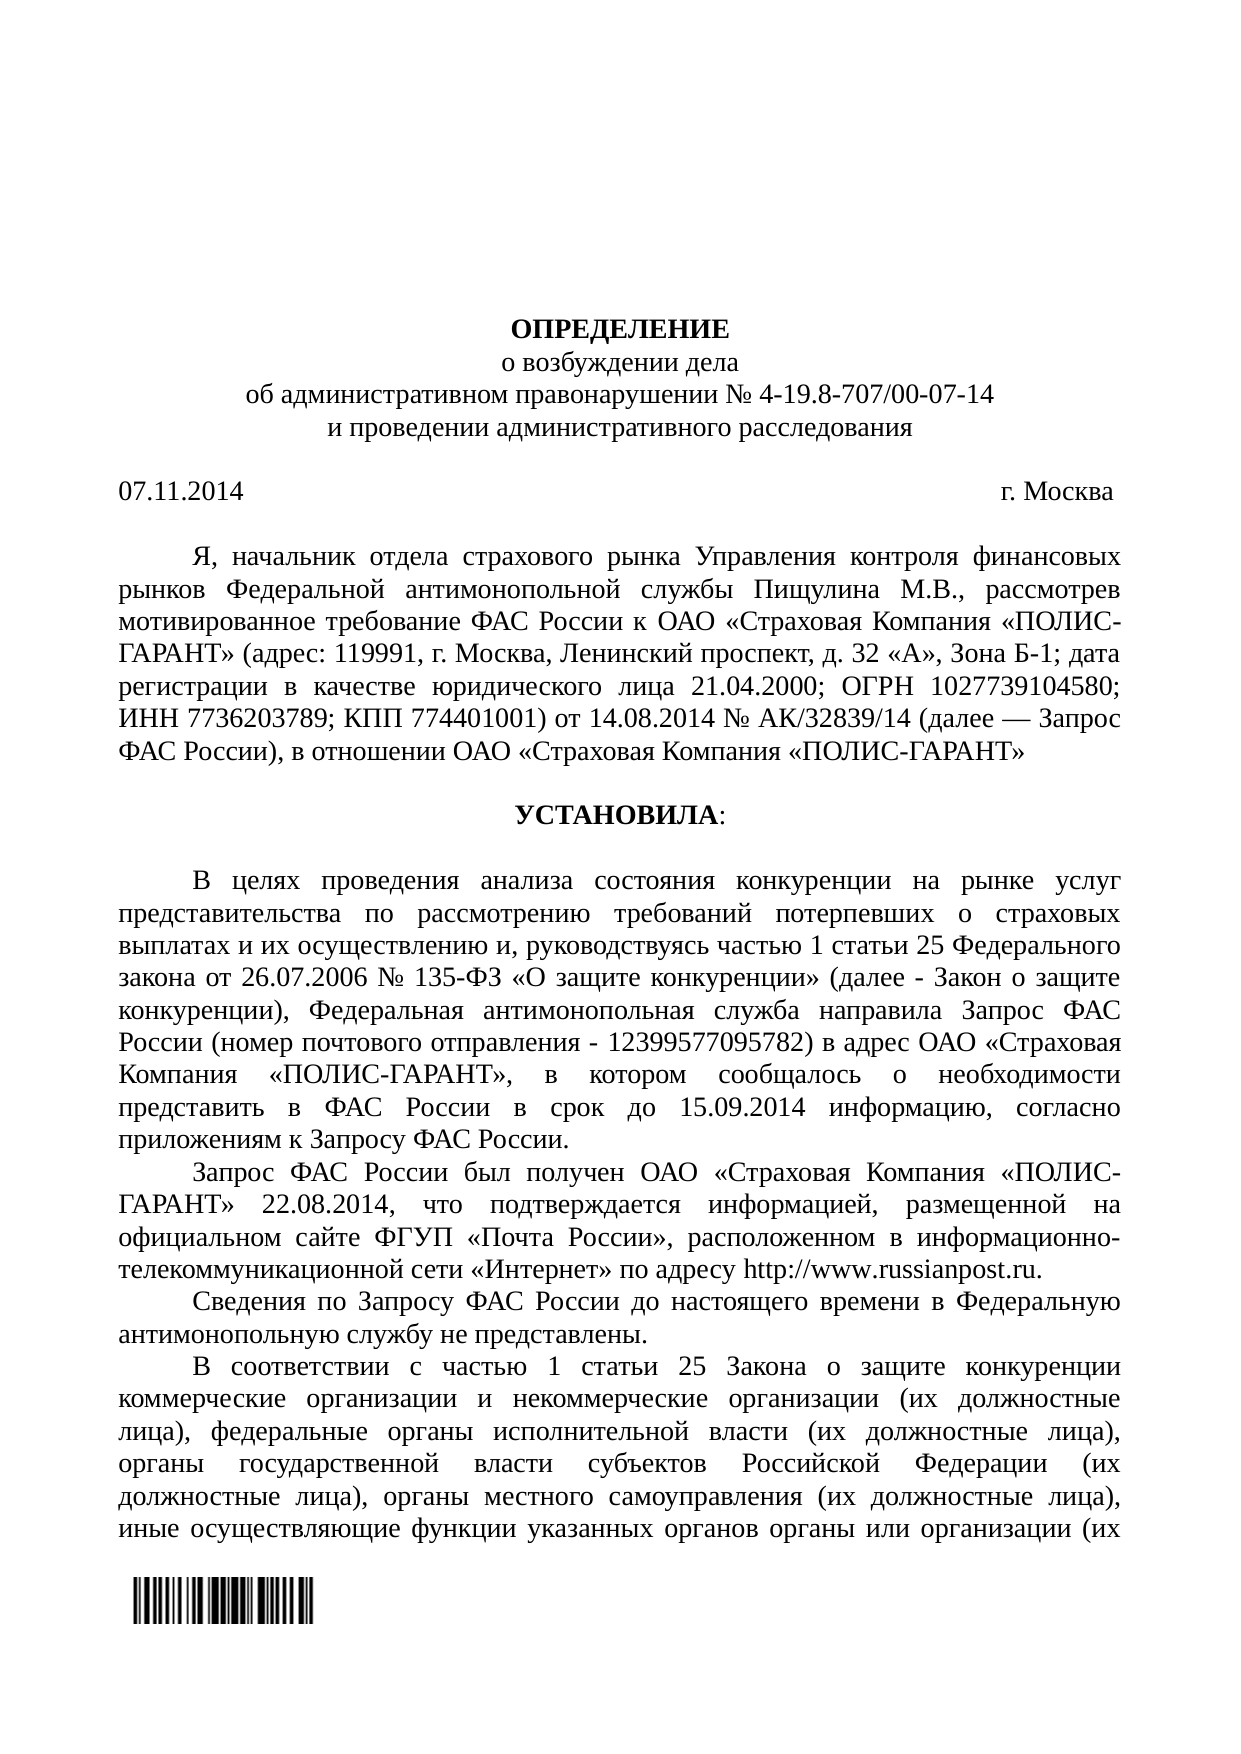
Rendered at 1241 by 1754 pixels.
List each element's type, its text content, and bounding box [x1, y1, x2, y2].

text В соответствии с частью 1 статьи 25 Закона о защите конкуренции коммерческие организации и некоммерческие организации (их должностные лица), федеральные органы исполнительной власти (их должностные лица), органы государственной власти субъектов Российской Федерации (их должностные лица), органы местного самоуправления (их должностные лица), иные осуществляющие функции указанных органов органы или организации (их [118, 1349, 1122, 1543]
text УСТАНОВИЛА: [118, 798, 1122, 831]
text 07.11.2014 г. Москва [118, 474, 1122, 507]
text Я, начальник отдела страхового рынка Управления контроля финансовых рынков Федеральной антимонопольной службы Пищулина М.В., рассмотрев мотивированное требование ФАС России к ОАО «Страховая Компания «ПОЛИС-ГАРАНТ» (адрес: 119991, г. Москва, Ленинский проспект, д. 32 «А», Зона Б-1; дата регистрации в качестве юридического лица 21.04.2000; ОГРН 1027739104580; ИНН 7736203789; КПП 774401001) от 14.08.2014 № АК/32839/14 (далее — Запрос ФАС России), в отношении ОАО «Страховая Компания «ПОЛИС-ГАРАНТ» [118, 539, 1122, 766]
picture [118, 1577, 331, 1624]
text об административном правонарушении № 4-19.8-707/00-07-14 [118, 377, 1122, 410]
text Запрос ФАС России был получен ОАО «Страховая Компания «ПОЛИС-ГАРАНТ» 22.08.2014, что подтверждается информацией, размещенной на официальном сайте ФГУП «Почта России», расположенном в информационно-телекоммуникационной сети «Интернет» по адресу http://www.russianpost.ru. [118, 1155, 1122, 1284]
text ОПРЕДЕЛЕНИЕ [118, 312, 1122, 345]
text о возбуждении дела [118, 345, 1122, 377]
text и проведении административного расследования [118, 410, 1122, 442]
text В целях проведения анализа состояния конкуренции на рынке услуг представительства по рассмотрению требований потерпевших о страховых выплатах и их осуществлению и, руководствуясь частью 1 статьи 25 Федерального закона от 26.07.2006 № 135-ФЗ «О защите конкуренции» (далее - Закон о защите конкуренции), Федеральная антимонопольная служба направила Запрос ФАС России (номер почтового отправления - 12399577095782) в адрес ОАО «Страховая Компания «ПОЛИС-ГАРАНТ», в котором сообщалось о необходимости представить в ФАС России в срок до 15.09.2014 информацию, согласно приложениям к Запросу ФАС России. [118, 863, 1122, 1155]
text Сведения по Запросу ФАС России до настоящего времени в Федеральную антимонопольную службу не представлены. [118, 1284, 1122, 1349]
